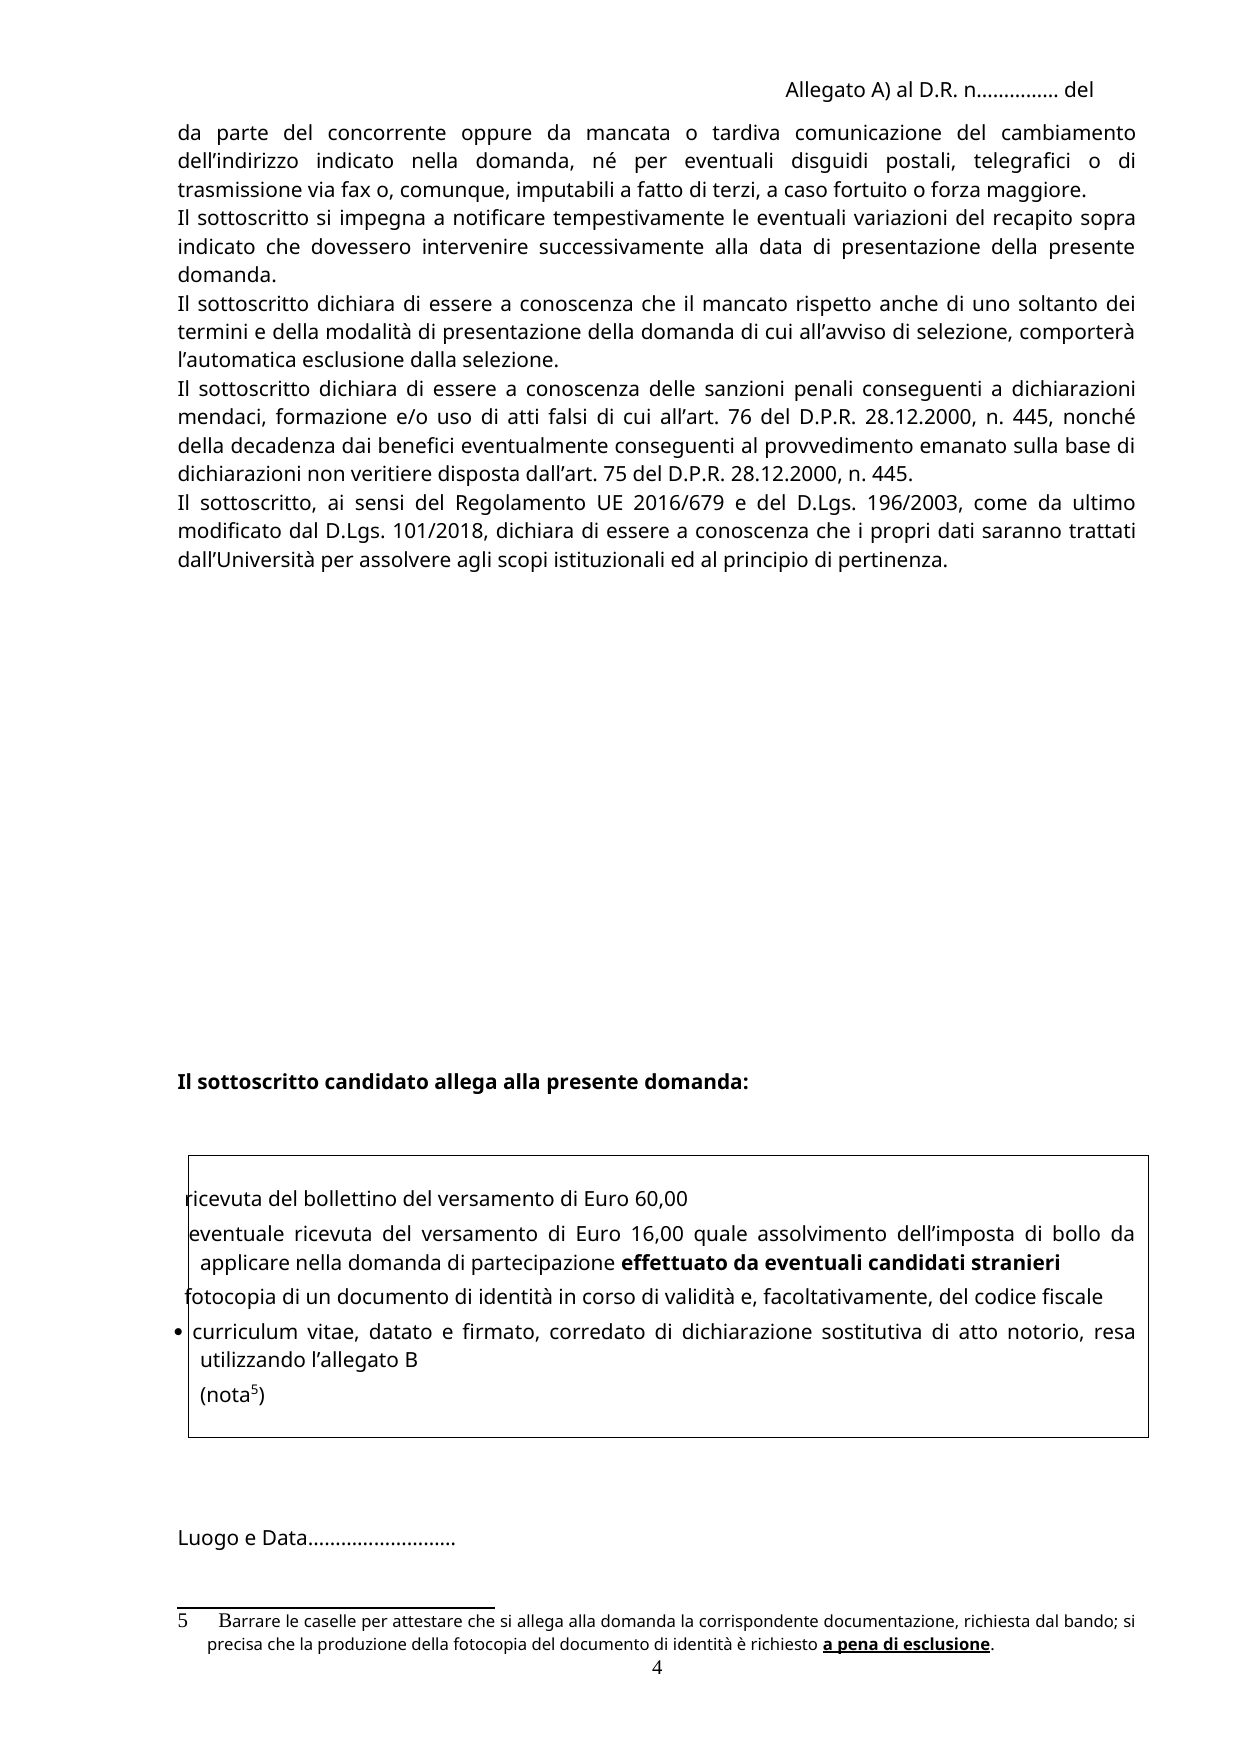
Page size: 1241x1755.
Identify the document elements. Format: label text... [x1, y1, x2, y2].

text Il sottoscritto, ai sensi del Regolamento UE 2016/679 e del D.Lgs. 196/2003, come da ultimo modificato dal D.Lgs. 101/2018, dichiara di essere a conoscenza che i propri dati saranno trattati dall’Università per assolvere agli scopi istituzionali ed al principio di pertinenza. [177, 488, 1137, 573]
text Il sottoscritto dichiara di essere a conoscenza che il mancato rispetto anche di uno soltanto dei termini e della modalità di presentazione della domanda di cui all’avviso di selezione, comporterà l’automatica esclusione dalla selezione. [177, 289, 1137, 374]
text da parte del concorrente oppure da mancata o tardiva comunicazione del cambiamento dell’indirizzo indicato nella domanda, né per eventuali disguidi postali, telegrafici o di trasmissione via fax o, comunque, imputabili a fatto di terzi, a caso fortuito o forza maggiore. [177, 118, 1137, 203]
text Il sottoscritto dichiara di essere a conoscenza delle sanzioni penali conseguenti a dichiarazioni mendaci, formazione e/o uso di atti falsi di cui all’art. 76 del D.P.R. 28.12.2000, n. 445, nonché della decadenza dai benefici eventualmente conseguenti al provvedimento emanato sulla base di dichiarazioni non veritiere disposta dall’art. 75 del D.P.R. 28.12.2000, n. 445. [177, 374, 1137, 488]
text Il sottoscritto candidato allega alla presente domanda: [177, 1067, 1137, 1095]
text Il sottoscritto si impegna a notificare tempestivamente le eventuali variazioni del recapito sopra indicato che dovessero intervenire successivamente alla data di presentazione della presente domanda. [177, 203, 1137, 289]
text Luogo e Data……………………… [177, 1523, 1137, 1552]
table_header  ricevuta del bollettino del versamento di Euro 60,00  eventuale ricevuta del versamento di Euro 16,00 quale assolvimento dell’imposta di bollo da applicare nella domanda di partecipazione effettuato da eventuali candidati stranieri  fotocopia di un documento di identità in corso di validità e, facoltativamente, del codice fiscale  curriculum vitae, datato e firmato, corredato di dichiarazione sostitutiva di atto notorio, resa utilizzando l’allegato B (nota) [189, 1156, 1148, 1437]
